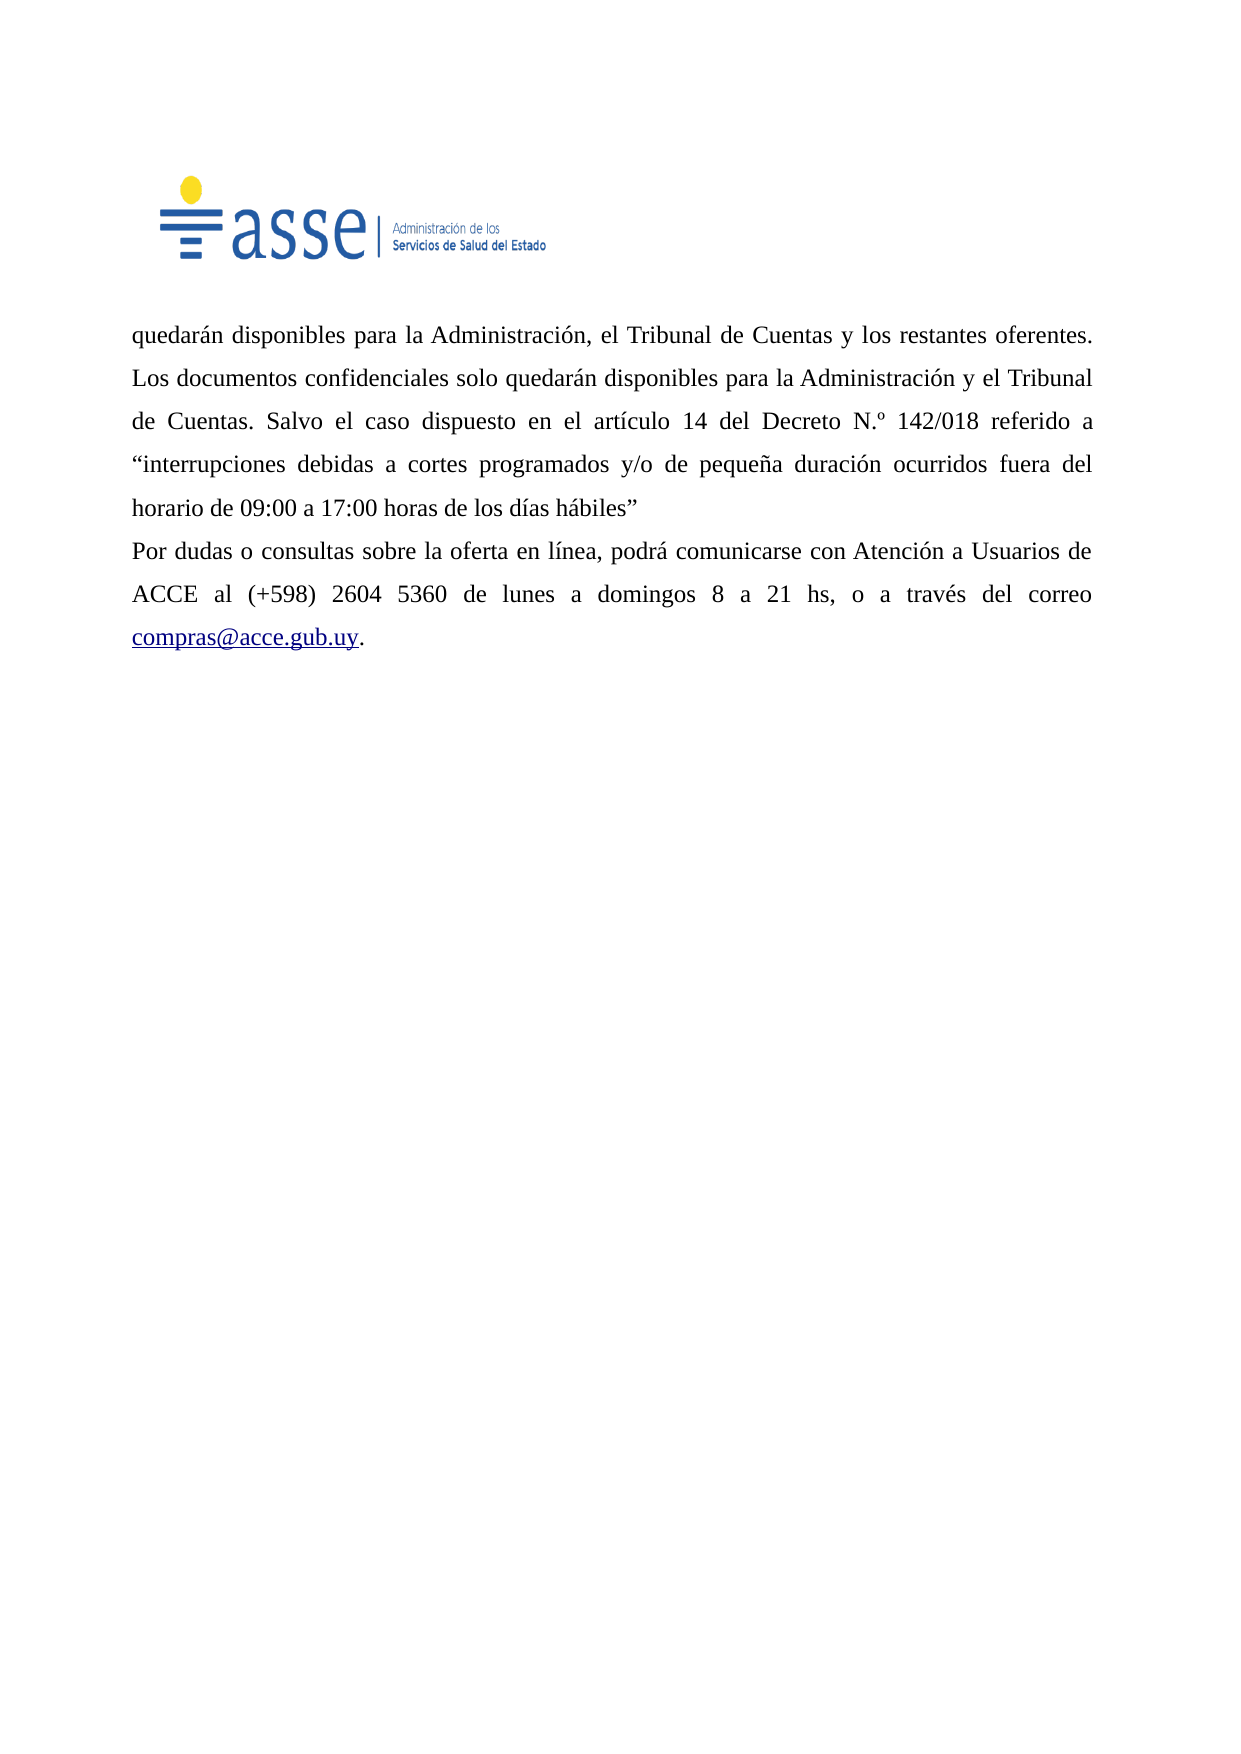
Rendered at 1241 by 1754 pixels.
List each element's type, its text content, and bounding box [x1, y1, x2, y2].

text Por dudas o consultas sobre la oferta en línea, podrá comunicarse con Atención a Usuarios de ACCE al (+598) 2604 5360 de lunes a domingos 8 a 21 hs, o a través del correo compras@acce.gub.uy. [132, 536, 1094, 651]
picture [134, 145, 571, 289]
text quedarán disponibles para la Administración, el Tribunal de Cuentas y los restantes oferentes. Los documentos confidenciales solo quedarán disponibles para la Administración y el Tribunal de Cuentas. Salvo el caso dispuesto en el artículo 14 del Decreto N.º 142/018 referido a “interrupciones debidas a cortes programados y/o de pequeña duración ocurridos fuera del horario de 09:00 a 17:00 horas de los días hábiles” [132, 320, 1094, 521]
